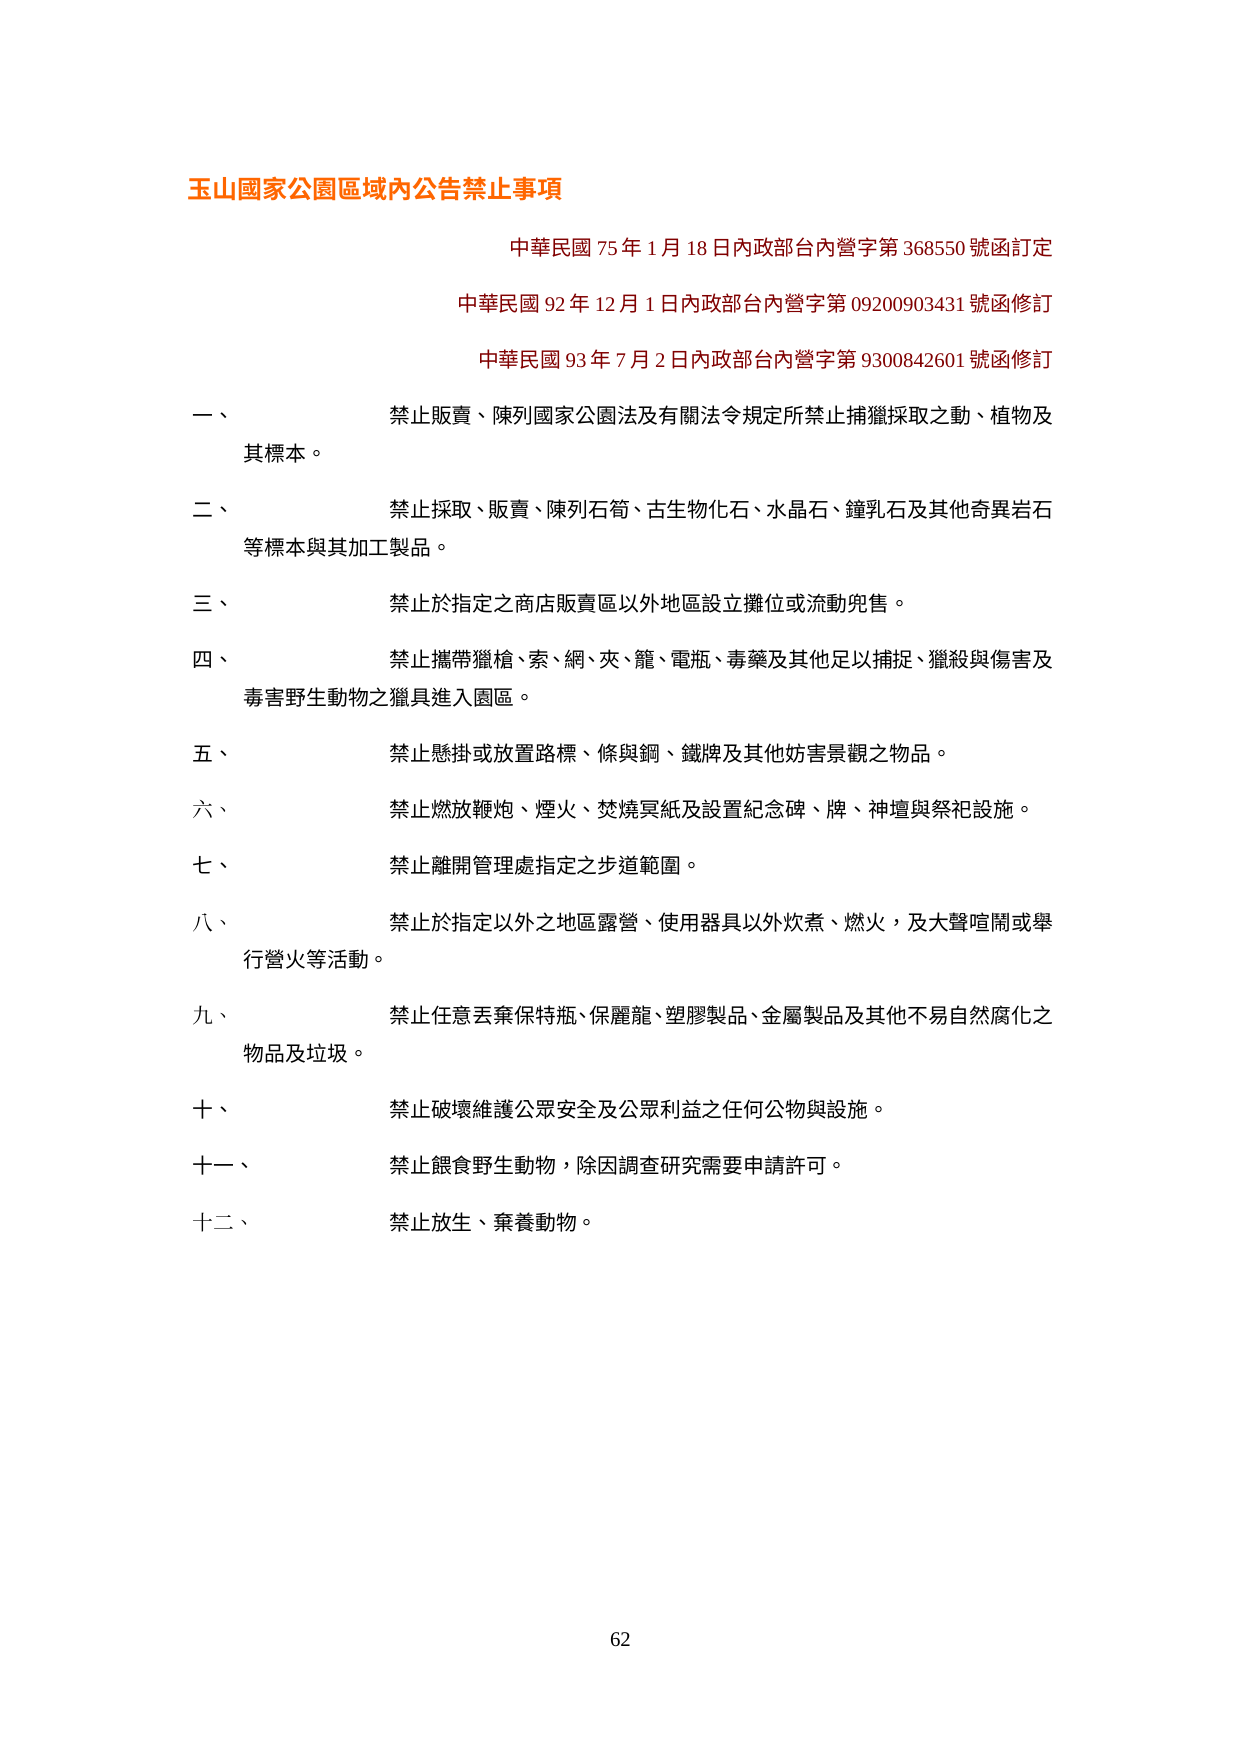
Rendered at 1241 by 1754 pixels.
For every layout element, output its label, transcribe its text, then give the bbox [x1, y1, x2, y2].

list 禁止攜帶獵槍、索、網、夾、籠、電瓶、毒藥及其他足以捕捉、獵殺與傷害及毒害野生動物之獵具進入園區。 [192, 637, 1053, 712]
text 中華民國93年7月2日內政部台內營字第9300842601號函修訂 [187, 337, 1053, 375]
list 禁止採取、販賣、陳列石筍、古生物化石、水晶石、鐘乳石及其他奇異岩石等標本與其加工製品。 [192, 487, 1053, 562]
list 禁止破壞維護公眾安全及公眾利益之任何公物與設施。 [192, 1087, 1053, 1125]
list 禁止放生、棄養動物。 [192, 1200, 1053, 1237]
text 玉山國家公園區域內公告禁止事項 [187, 169, 1053, 206]
text 中華民國92年12月1日內政部台內營字第09200903431號函修訂 [187, 281, 1053, 319]
list 禁止懸掛或放置路標、條與鋼、鐵牌及其他妨害景觀之物品。 [192, 731, 1053, 769]
list 禁止販賣、陳列國家公園法及有關法令規定所禁止捕獵採取之動、植物及其標本。 [192, 394, 1053, 469]
list 禁止於指定以外之地區露營、使用器具以外炊煮、燃火，及大聲喧鬧或舉行營火等活動。 [192, 900, 1053, 975]
list 禁止任意丟棄保特瓶、保麗龍、塑膠製品、金屬製品及其他不易自然腐化之物品及垃圾。 [192, 994, 1053, 1069]
list 禁止餵食野生動物，除因調查研究需要申請許可。 [192, 1144, 1053, 1181]
list 禁止燃放鞭炮、煙火、焚燒冥紙及設置紀念碑、牌、神壇與祭祀設施。 [192, 787, 1053, 825]
list 禁止離開管理處指定之步道範圍。 [192, 844, 1053, 881]
list 禁止於指定之商店販賣區以外地區設立攤位或流動兜售。 [192, 581, 1053, 619]
text 中華民國75年1月18日內政部台內營字第368550號函訂定 [187, 225, 1053, 262]
